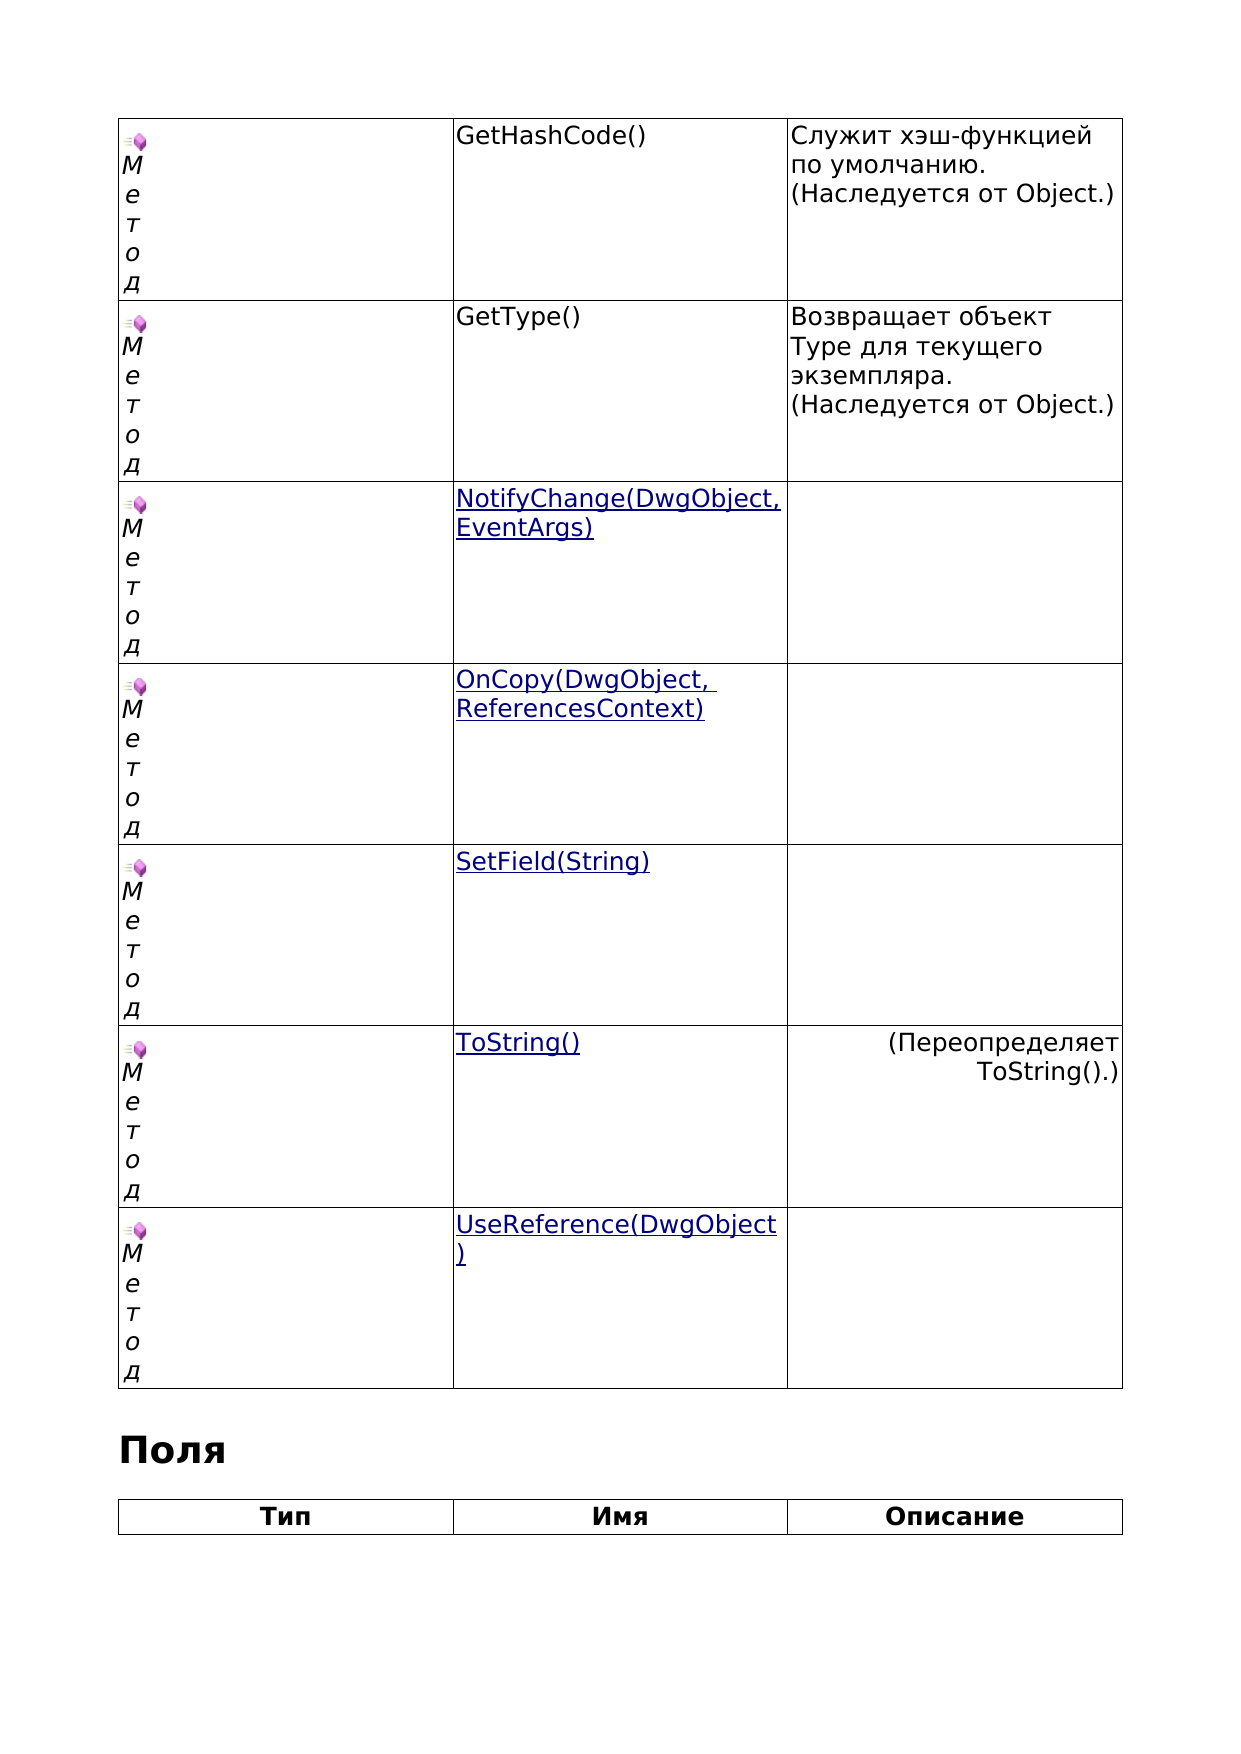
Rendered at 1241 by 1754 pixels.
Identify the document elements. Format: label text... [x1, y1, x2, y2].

picture [121, 133, 147, 151]
table_cell UseReference(DwgObject) [454, 1208, 787, 1388]
table_header Имя [454, 1500, 787, 1534]
picture [121, 678, 147, 696]
table_cell [119, 119, 453, 299]
table_cell [788, 664, 1122, 844]
picture [121, 1041, 147, 1059]
table_cell (Переопределяет ToString().) [788, 1026, 1122, 1207]
table_cell NotifyChange(DwgObject, EventArgs) [454, 482, 787, 662]
table_cell [788, 482, 1122, 662]
table_cell GetHashCode() [454, 119, 787, 299]
table_cell SetField(String) [454, 845, 787, 1025]
table_cell [119, 1208, 453, 1388]
table_header Тип [119, 1500, 453, 1534]
table_cell ToString() [454, 1026, 787, 1207]
table_cell [119, 1026, 453, 1207]
table_cell [788, 1208, 1122, 1388]
picture [121, 859, 147, 877]
table_cell GetType() [454, 301, 787, 481]
table_header Описание [788, 1500, 1122, 1534]
table_cell OnCopy(DwgObject, ReferencesContext) [454, 664, 787, 844]
table_cell [119, 482, 453, 662]
table_cell Служит хэш-функцией по умолчанию. (Наследуется от Object.) [788, 119, 1122, 299]
subtitle Поля [118, 1428, 1122, 1472]
picture [121, 315, 147, 333]
table_cell [788, 845, 1122, 1025]
table_cell [119, 301, 453, 481]
table_cell [119, 664, 453, 844]
table_cell [119, 845, 453, 1025]
table_cell Возвращает объект Type для текущего экземпляра. (Наследуется от Object.) [788, 301, 1122, 481]
picture [121, 1222, 147, 1240]
picture [121, 496, 147, 514]
